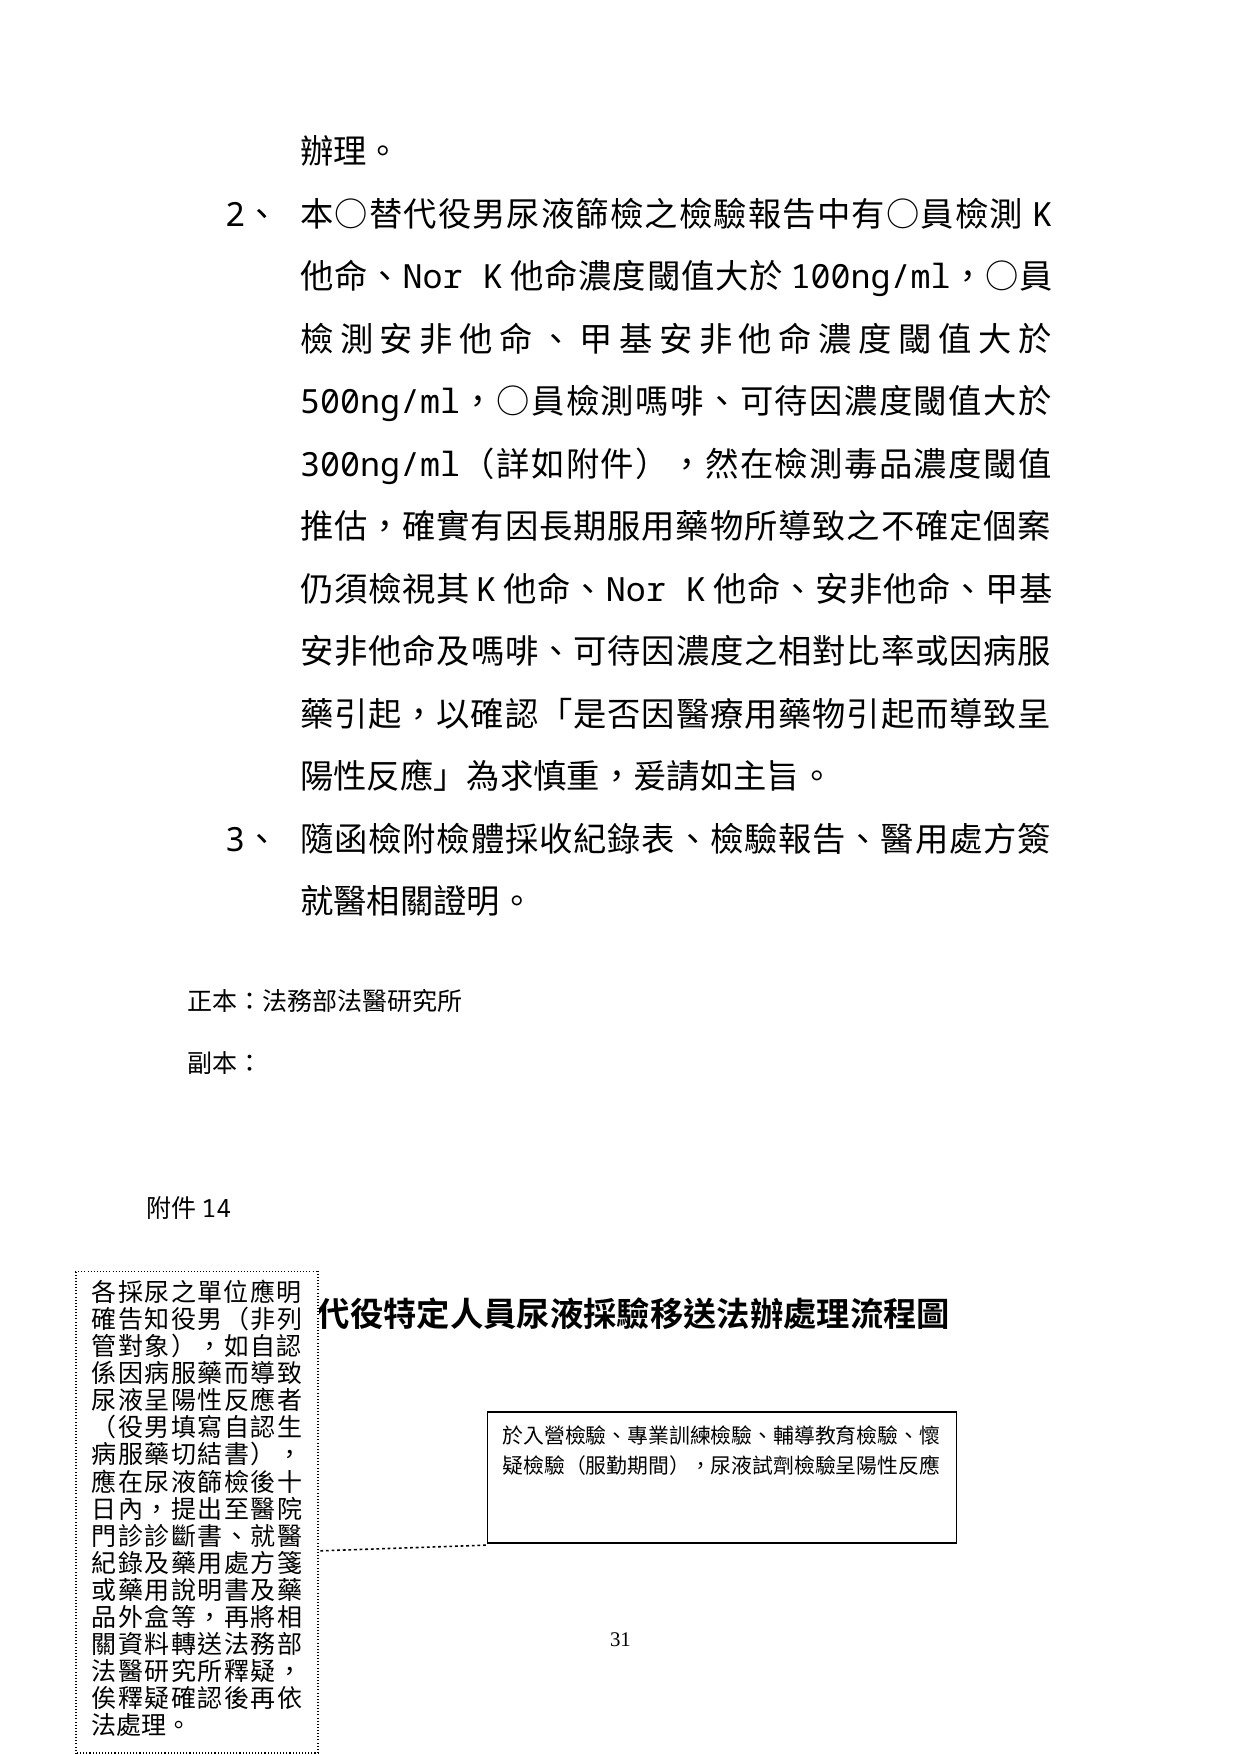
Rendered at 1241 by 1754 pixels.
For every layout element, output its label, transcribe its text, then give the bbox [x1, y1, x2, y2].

list 依據內政部104年5月 8 日內授役管字第1040830225號函頒「替代役役男藥物濫用防制實施計畫」暨「替代役特定人員尿液採驗作業要點」辦理。 [225, 108, 1053, 170]
text 正本：法務部法醫研究所 [187, 958, 1053, 1020]
text 附件14 [146, 1188, 341, 1225]
text 副本： [187, 1020, 1053, 1083]
list 本○替代役男尿液篩檢之檢驗報告中有○員檢測K他命、Nor K他命濃度閾值大於100ng/ml，○員檢測安非他命、甲基安非他命濃度閾值大於500ng/ml，○員檢測嗎啡、可待因濃度閾值大於300ng/ml（詳如附件），然在檢測毒品濃度閾值推估，確實有因長期服用藥物所導致之不確定個案，仍須檢視其K他命、Nor K他命、安非他命、甲基安非他命及嗎啡、可待因濃度之相對比率或因病服藥引起，以確認「是否因醫療用藥物引起而導致呈陽性反應」為求慎重，爰請如主旨。 [225, 170, 1053, 795]
text 替代役特定人員尿液採驗移送法辦處理流程圖 [319, 1270, 1101, 1333]
text 替代役特定人員尿液採驗移送法辦處理流程圖 [131, 1181, 356, 1256]
list 隨函檢附檢體採收紀錄表、檢驗報告、醫用處方簽、就醫相關證明。 [225, 795, 1053, 920]
text 各採尿之單位應明確告知役男（非列管對象），如自認係因病服藥而導致尿液呈陽性反應者（役男填寫自認生病服藥切結書），應在尿液篩檢後十日內，提出至醫院門診診斷書、就醫紀錄及藥用處方箋或藥用說明書及藥品外盒等，再將相關資料轉送法務部法醫研究所釋疑，俟釋疑確認後再依法處理。 [92, 1280, 302, 1740]
